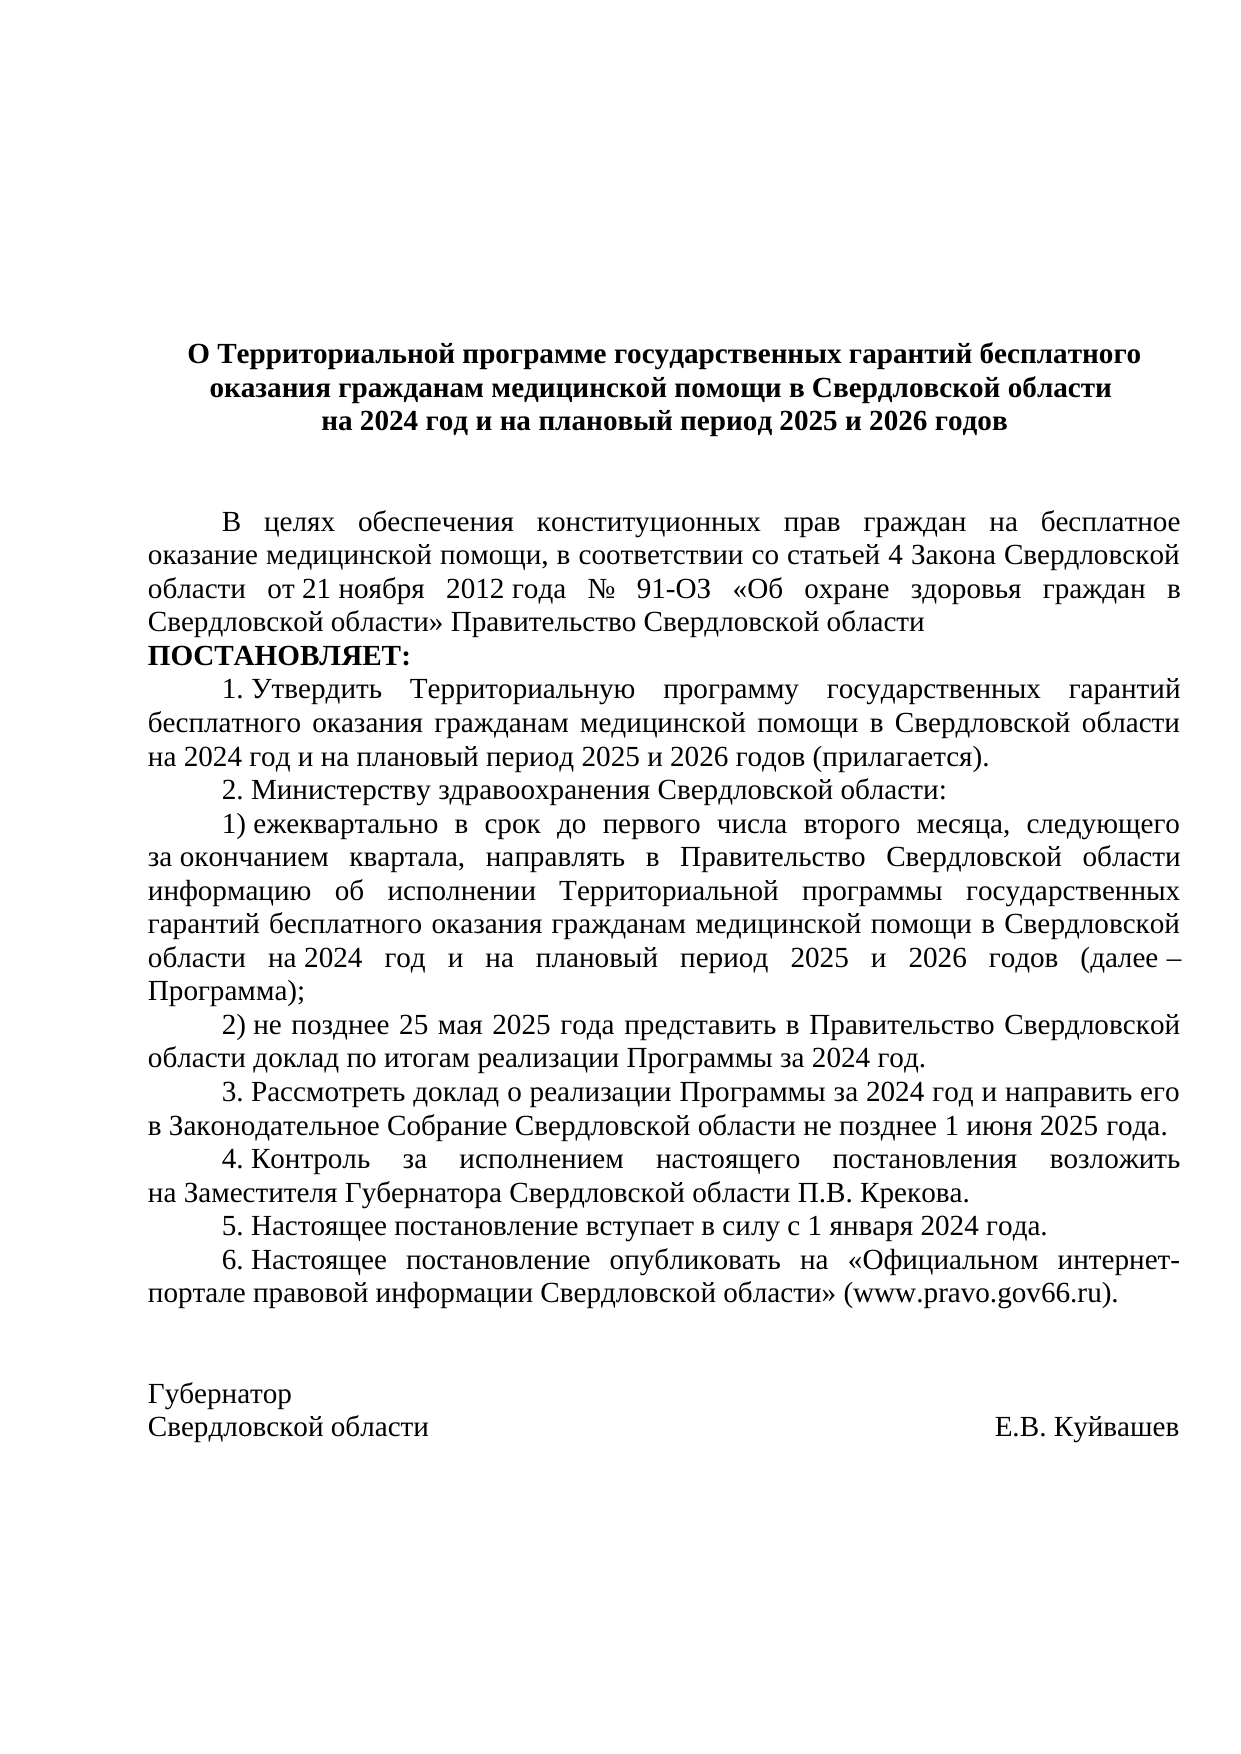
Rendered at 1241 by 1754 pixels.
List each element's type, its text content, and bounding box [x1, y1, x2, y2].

text 2) не позднее 25 мая 2025 года представить в Правительство Свердловской области доклад по итогам реализации Программы за 2024 год. [148, 1007, 1181, 1074]
text 2. Министерству здравоохранения Свердловской области: [148, 772, 1181, 806]
text 6. Настоящее постановление опубликовать на «Официальном интернет-портале правовой информации Свердловской области» (www.pravo.gov66.ru). [148, 1242, 1181, 1309]
text В целях обеспечения конституционных прав граждан на бесплатное оказание медицинской помощи, в соответствии со статьей 4 Закона Свердловской области от 21 ноября 2012 года № 91-ОЗ «Об охране здоровья граждан в Свердловской области» Правительство Свердловской области [148, 504, 1181, 638]
text 1. Утвердить Территориальную программу государственных гарантий бесплатного оказания гражданам медицинской помощи в Свердловской области на 2024 год и на плановый период 2025 и 2026 годов (прилагается). [148, 672, 1181, 772]
text 1) ежеквартально в срок до первого числа второго месяца, следующего за окончанием квартала, направлять в Правительство Свердловской области информацию об исполнении Территориальной программы государственных гарантий бесплатного оказания гражданам медицинской помощи в Свердловской области на 2024 год и на плановый период 2025 и 2026 годов (далее – Программа); [148, 806, 1181, 1007]
text Свердловской области Е.В. Куйвашев [148, 1409, 1181, 1443]
text 4. Контроль за исполнением настоящего постановления возложить на Заместителя Губернатора Свердловской области П.В. Крекова. [148, 1141, 1181, 1208]
text 5. Настоящее постановление вступает в силу с 1 января 2024 года. [148, 1208, 1181, 1242]
text Губернатор [148, 1376, 1181, 1409]
text О Территориальной программе государственных гарантий бесплатного оказания гражданам медицинской помощи в Свердловской области на 2024 год и на плановый период 2025 и 2026 годов [148, 336, 1181, 437]
text 3. Рассмотреть доклад о реализации Программы за 2024 год и направить его в Законодательное Собрание Свердловской области не позднее 1 июня 2025 года. [148, 1074, 1181, 1141]
text ПОСТАНОВЛЯЕТ: [148, 638, 1181, 672]
